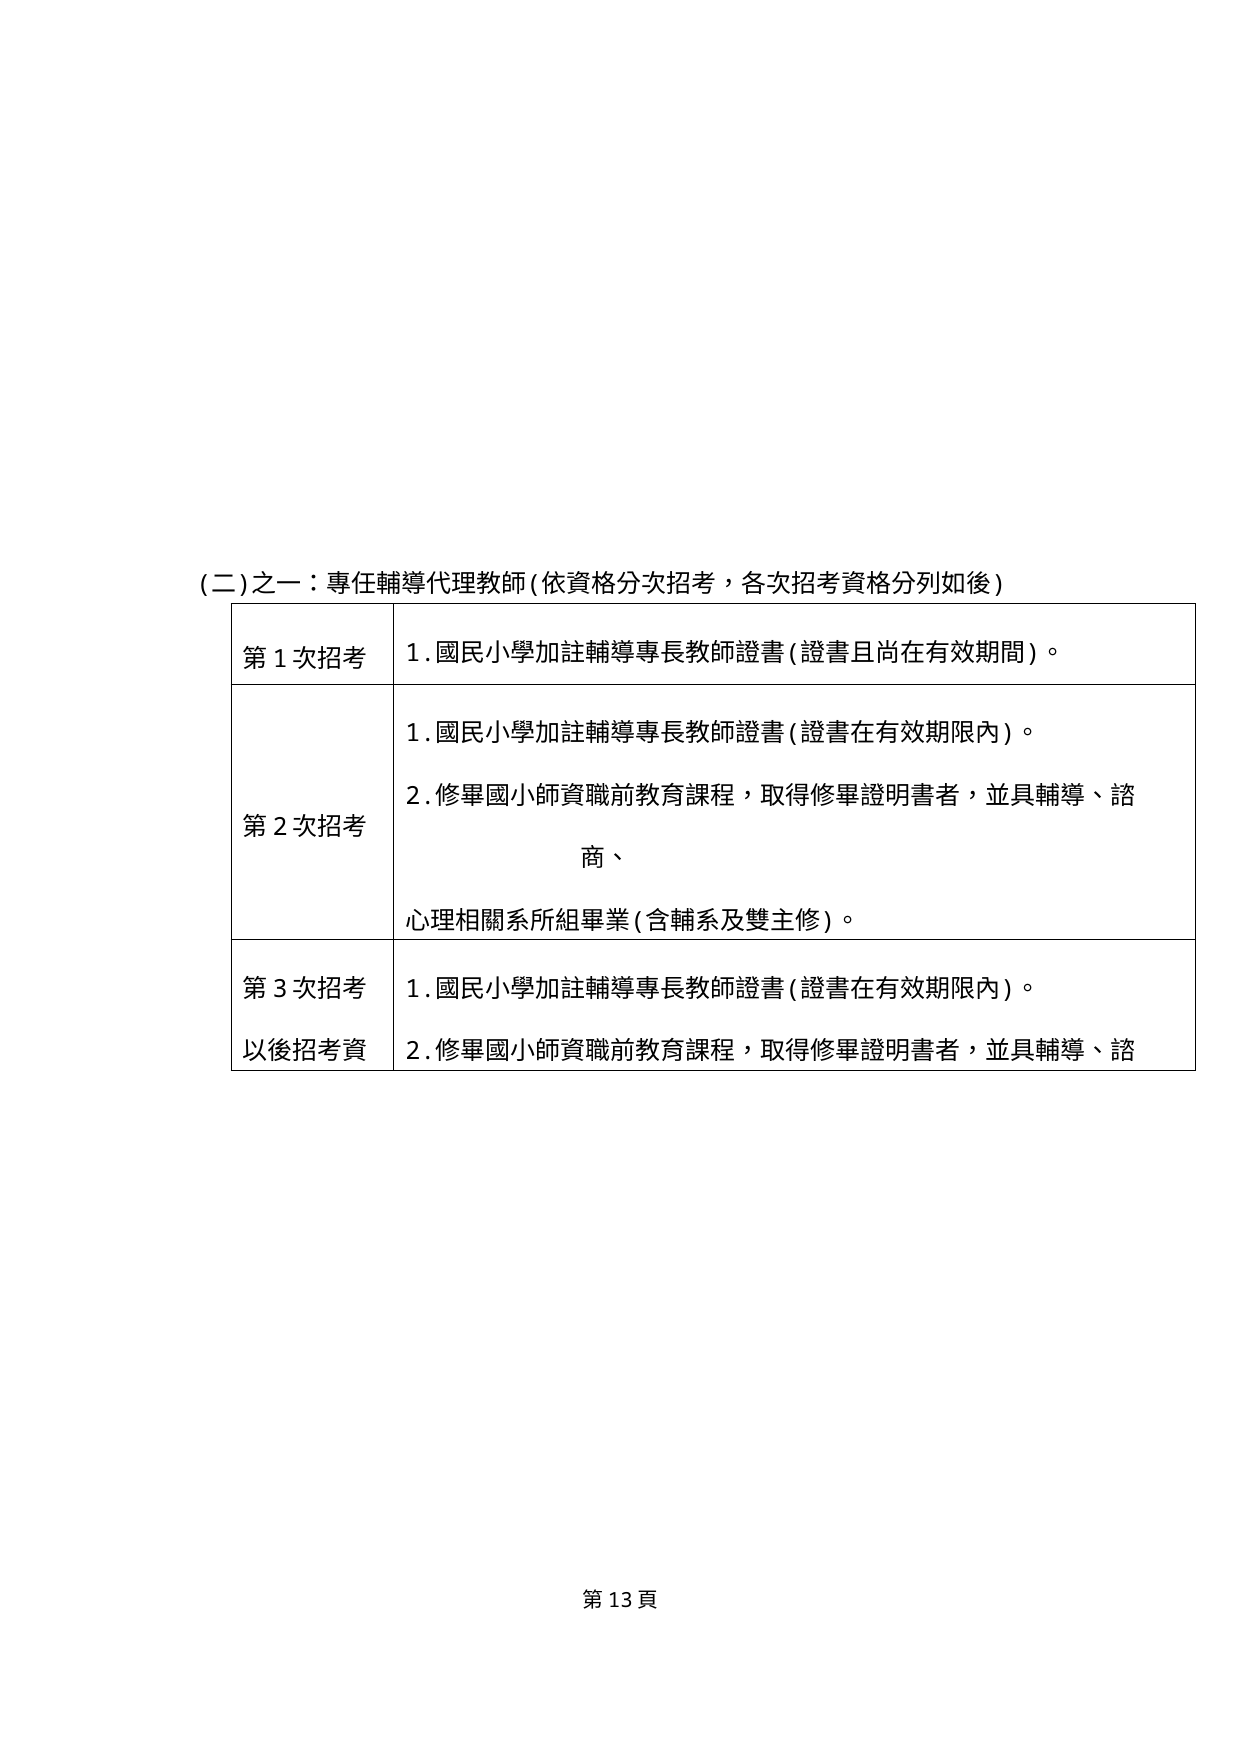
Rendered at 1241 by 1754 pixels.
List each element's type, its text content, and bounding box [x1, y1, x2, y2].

table_cell 第3次招考以後招考資 [232, 940, 393, 1069]
table_cell 1.國民小學加註輔導專長教師證書(證書在有效期限內)。 2.修畢國小師資職前教育課程，取得修畢證明書者，並具輔導、諮商、 心理相關系所組畢業(含輔系及雙主修)。 [394, 685, 1195, 939]
table_header 第1次招考 [232, 604, 393, 683]
table_cell 1.國民小學加註輔導專長教師證書(證書在有效期限內)。 2.修畢國小師資職前教育課程，取得修畢證明書者，並具輔導、諮 [394, 940, 1195, 1069]
table_header 1.國民小學加註輔導專長教師證書(證書且尚在有效期間)。 [394, 604, 1195, 683]
text (二)之一：專任輔導代理教師(依資格分次招考，各次招考資格分列如後) [118, 540, 1122, 602]
table_cell 第2次招考 [232, 685, 393, 939]
